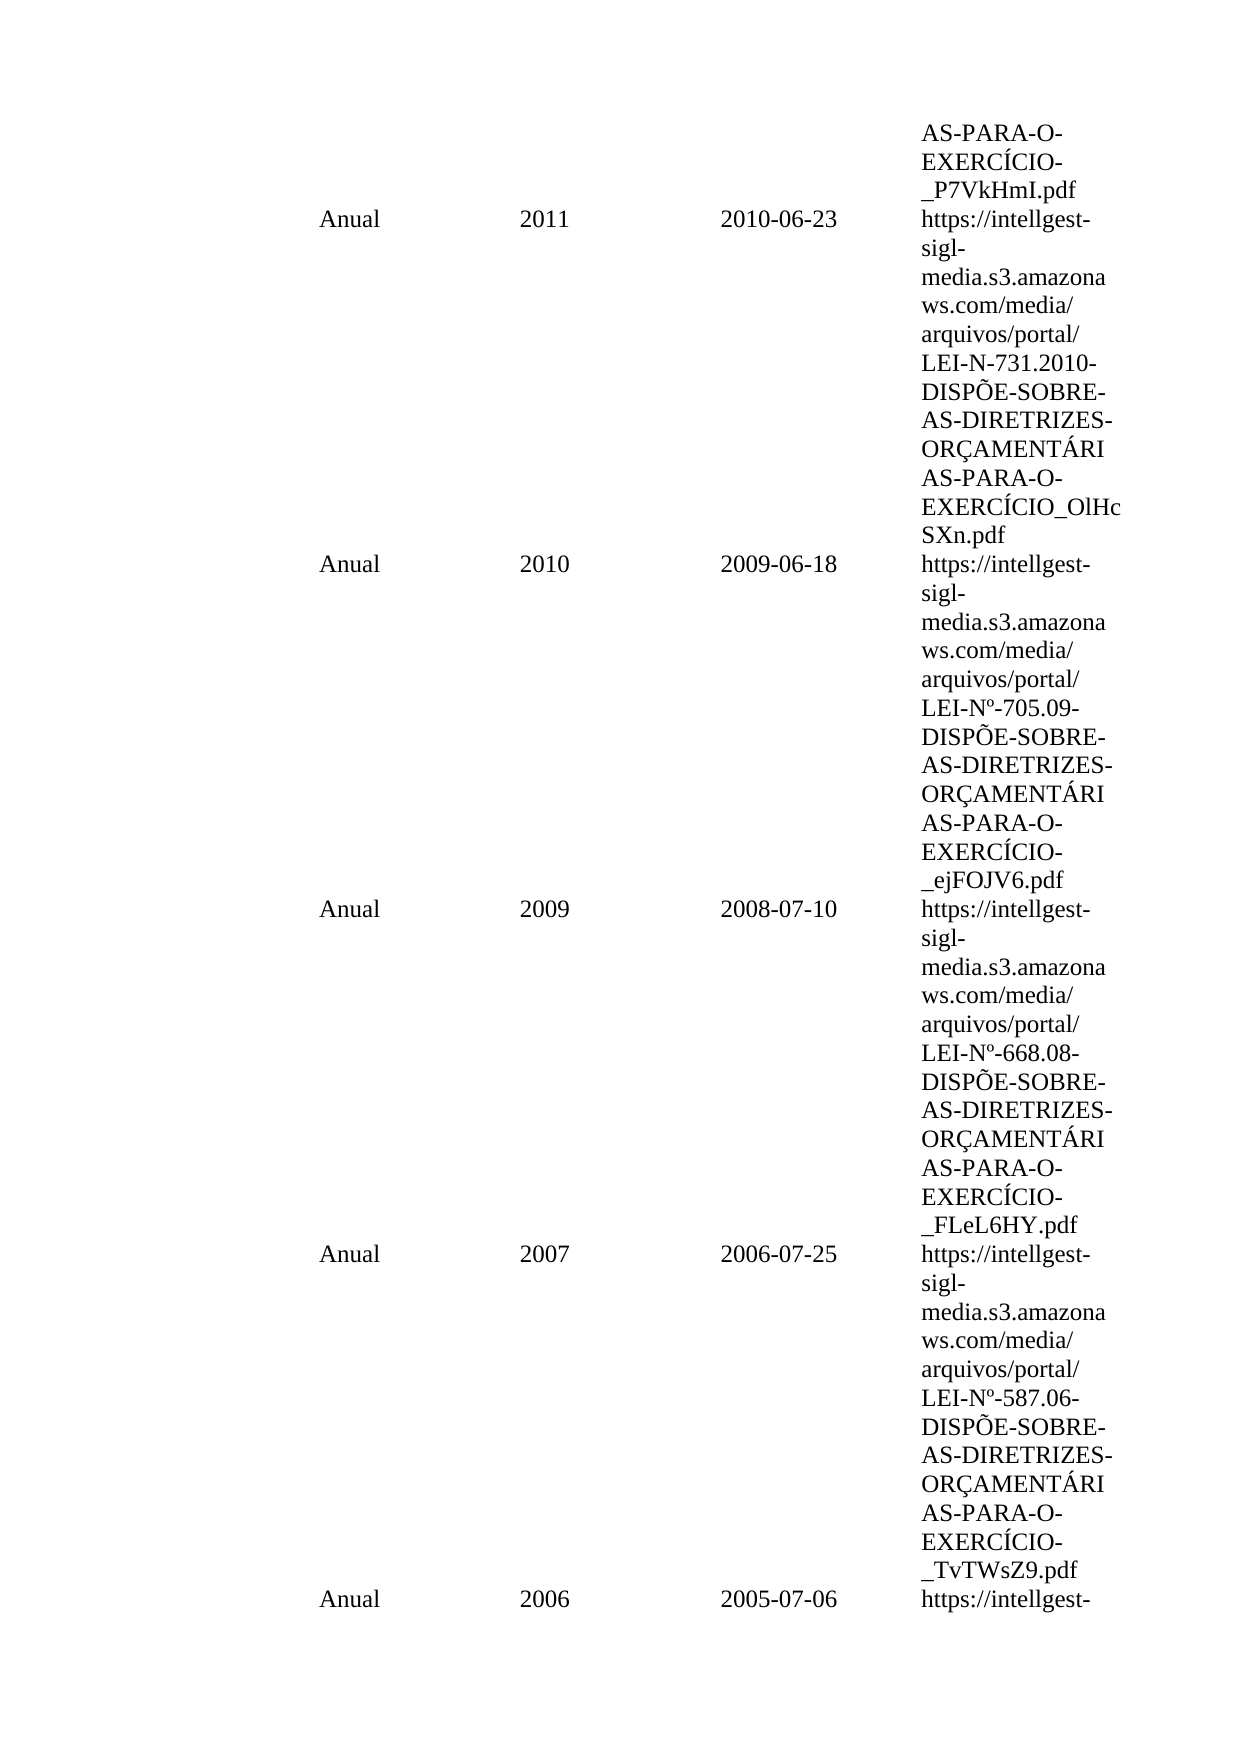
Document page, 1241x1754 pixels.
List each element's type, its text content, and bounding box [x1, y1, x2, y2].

table_cell https://intellgest-sigl-media.s3.amazonaws.com/media/arquivos/portal/LEI-N-731.2010-DISPÕE-SOBRE-AS-DIRETRIZES-ORÇAMENTÁRIAS-PARA-O-EXERCÍCIO_OlHcSXn.pdf [921, 204, 1122, 549]
table_cell AS-PARA-O-EXERCÍCIO-_P7VkHmI.pdf [921, 118, 1122, 204]
table_cell 2005-07-06 [720, 1584, 921, 1613]
table_cell 2010-06-23 [720, 204, 921, 549]
table_cell https://intellgest-sigl-media.s3.amazonaws.com/media/arquivos/portal/LEI-Nº-668.08-DISPÕE-SOBRE-AS-DIRETRIZES-ORÇAMENTÁRIAS-PARA-O-EXERCÍCIO-_FLeL6HY.pdf [921, 894, 1122, 1239]
table_cell 2011 [520, 204, 720, 549]
table_cell 2006 [520, 1584, 720, 1613]
table_cell 2009 [520, 894, 720, 1239]
table_cell [319, 118, 519, 204]
table_cell Anual [319, 894, 519, 1239]
table_cell [720, 118, 921, 204]
table_cell [118, 894, 319, 1239]
table_cell [118, 1239, 319, 1584]
table_cell [118, 118, 319, 204]
table_cell Anual [319, 549, 519, 894]
table_cell https://intellgest-sigl-media.s3.amazonaws.com/media/arquivos/portal/LEI-Nº-587.06-DISPÕE-SOBRE-AS-DIRETRIZES-ORÇAMENTÁRIAS-PARA-O-EXERCÍCIO-_TvTWsZ9.pdf [921, 1239, 1122, 1584]
table_cell [118, 549, 319, 894]
table_cell [118, 204, 319, 549]
table_cell https://intellgest- [921, 1584, 1122, 1613]
table_cell 2009-06-18 [720, 549, 921, 894]
table_cell Anual [319, 204, 519, 549]
table_cell Anual [319, 1239, 519, 1584]
table_cell 2008-07-10 [720, 894, 921, 1239]
table_cell 2010 [520, 549, 720, 894]
table_cell Anual [319, 1584, 519, 1613]
table_cell [118, 1584, 319, 1613]
table_cell [520, 118, 720, 204]
table_cell https://intellgest-sigl-media.s3.amazonaws.com/media/arquivos/portal/LEI-Nº-705.09-DISPÕE-SOBRE-AS-DIRETRIZES-ORÇAMENTÁRIAS-PARA-O-EXERCÍCIO-_ejFOJV6.pdf [921, 549, 1122, 894]
table_cell 2006-07-25 [720, 1239, 921, 1584]
table_cell 2007 [520, 1239, 720, 1584]
